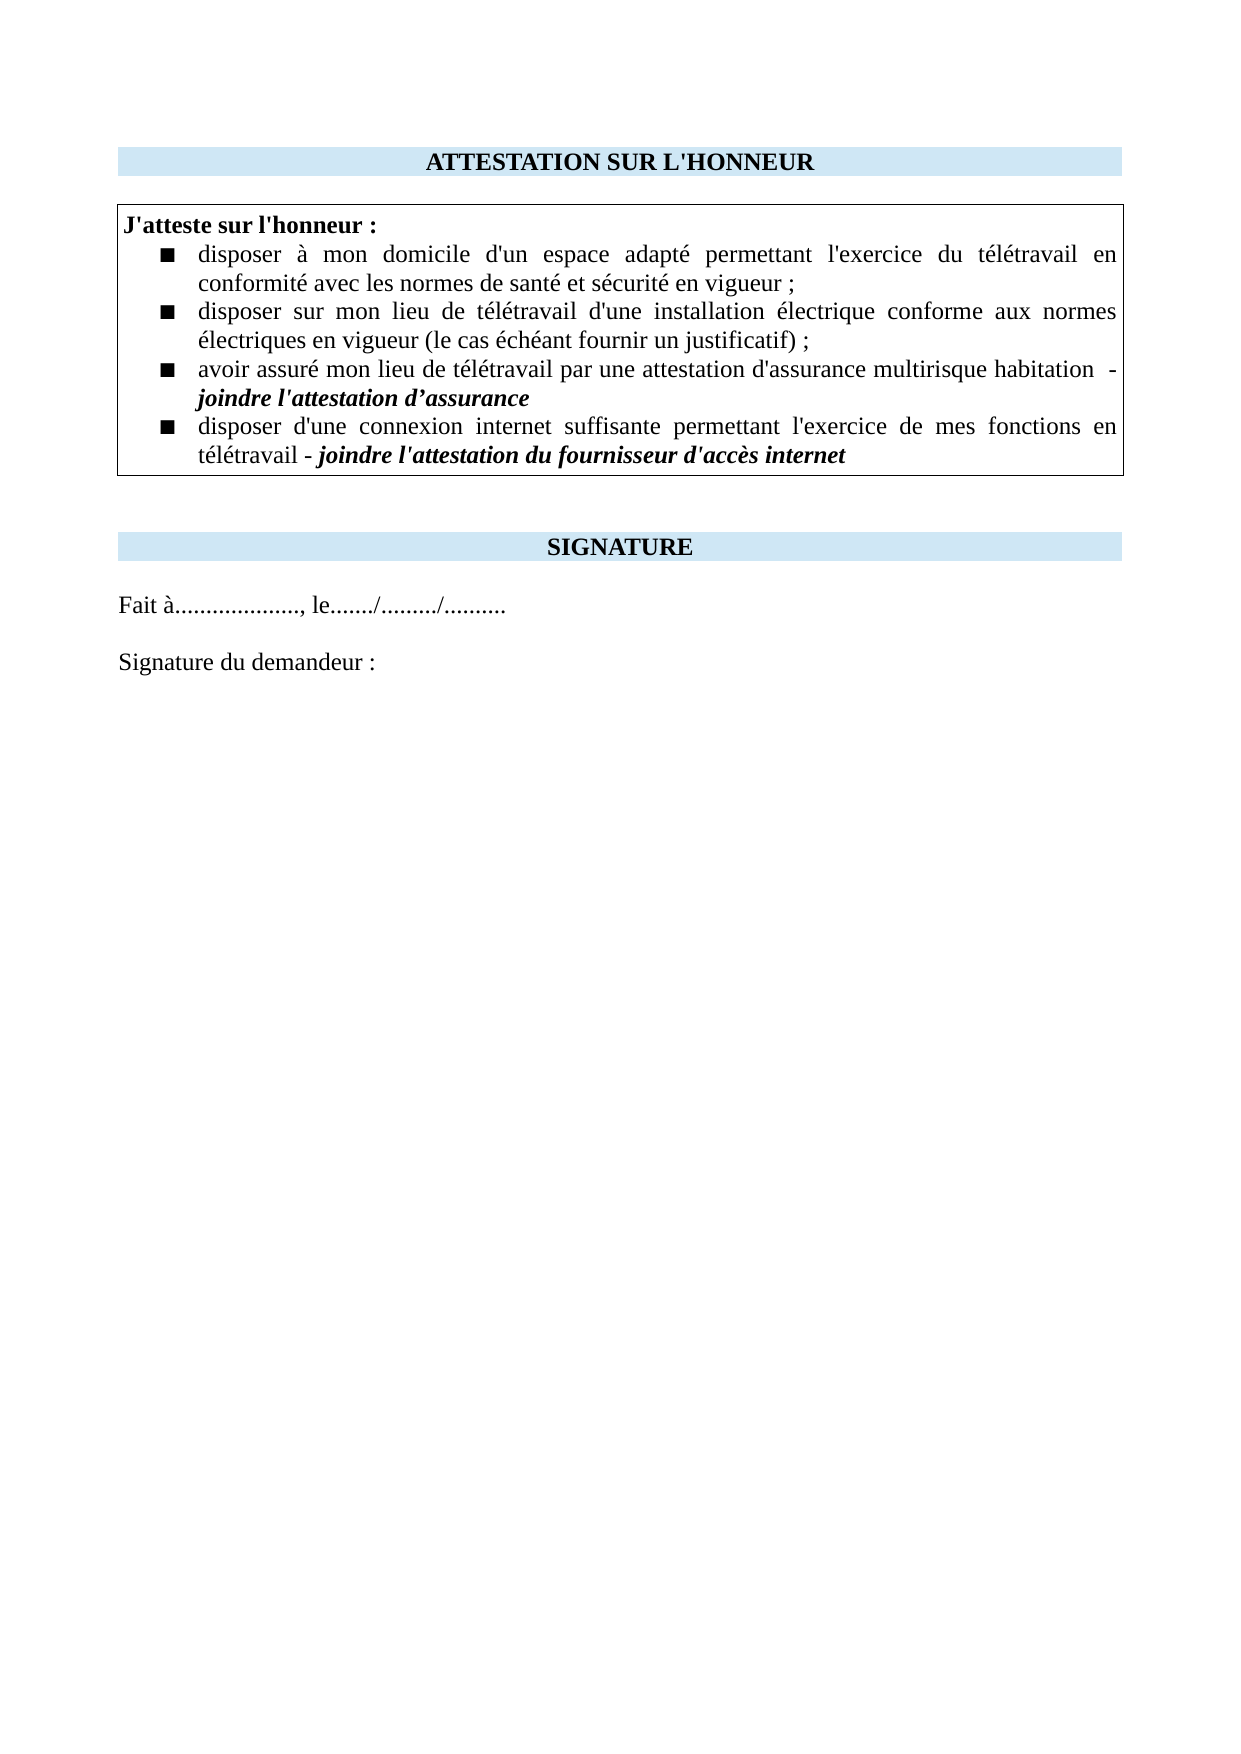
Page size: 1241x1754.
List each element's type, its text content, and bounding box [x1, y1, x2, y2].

text Fait à...................., le......./........./.......... [118, 590, 1122, 618]
table_header J'atteste sur l'honneur : disposer à mon domicile d'un espace adapté permettant l'exercice du télétravail en conformité avec les normes de santé et sécurité en vigueur ; disposer sur mon lieu de télétravail d'une installation électrique conforme aux normes électriques en vigueur (le cas échéant fournir un justificatif) ; avoir assuré mon lieu de télétravail par une attestation d'assurance multirisque habitation - joindre l'attestation d’assurance disposer d'une connexion internet suffisante permettant l'exercice de mes fonctions en télétravail - joindre l'attestation du fournisseur d'accès internet [118, 205, 1123, 475]
text SIGNATURE [118, 532, 1122, 561]
text Signature du demandeur : [118, 647, 1122, 676]
text ATTESTATION SUR L'HONNEUR [118, 147, 1122, 176]
